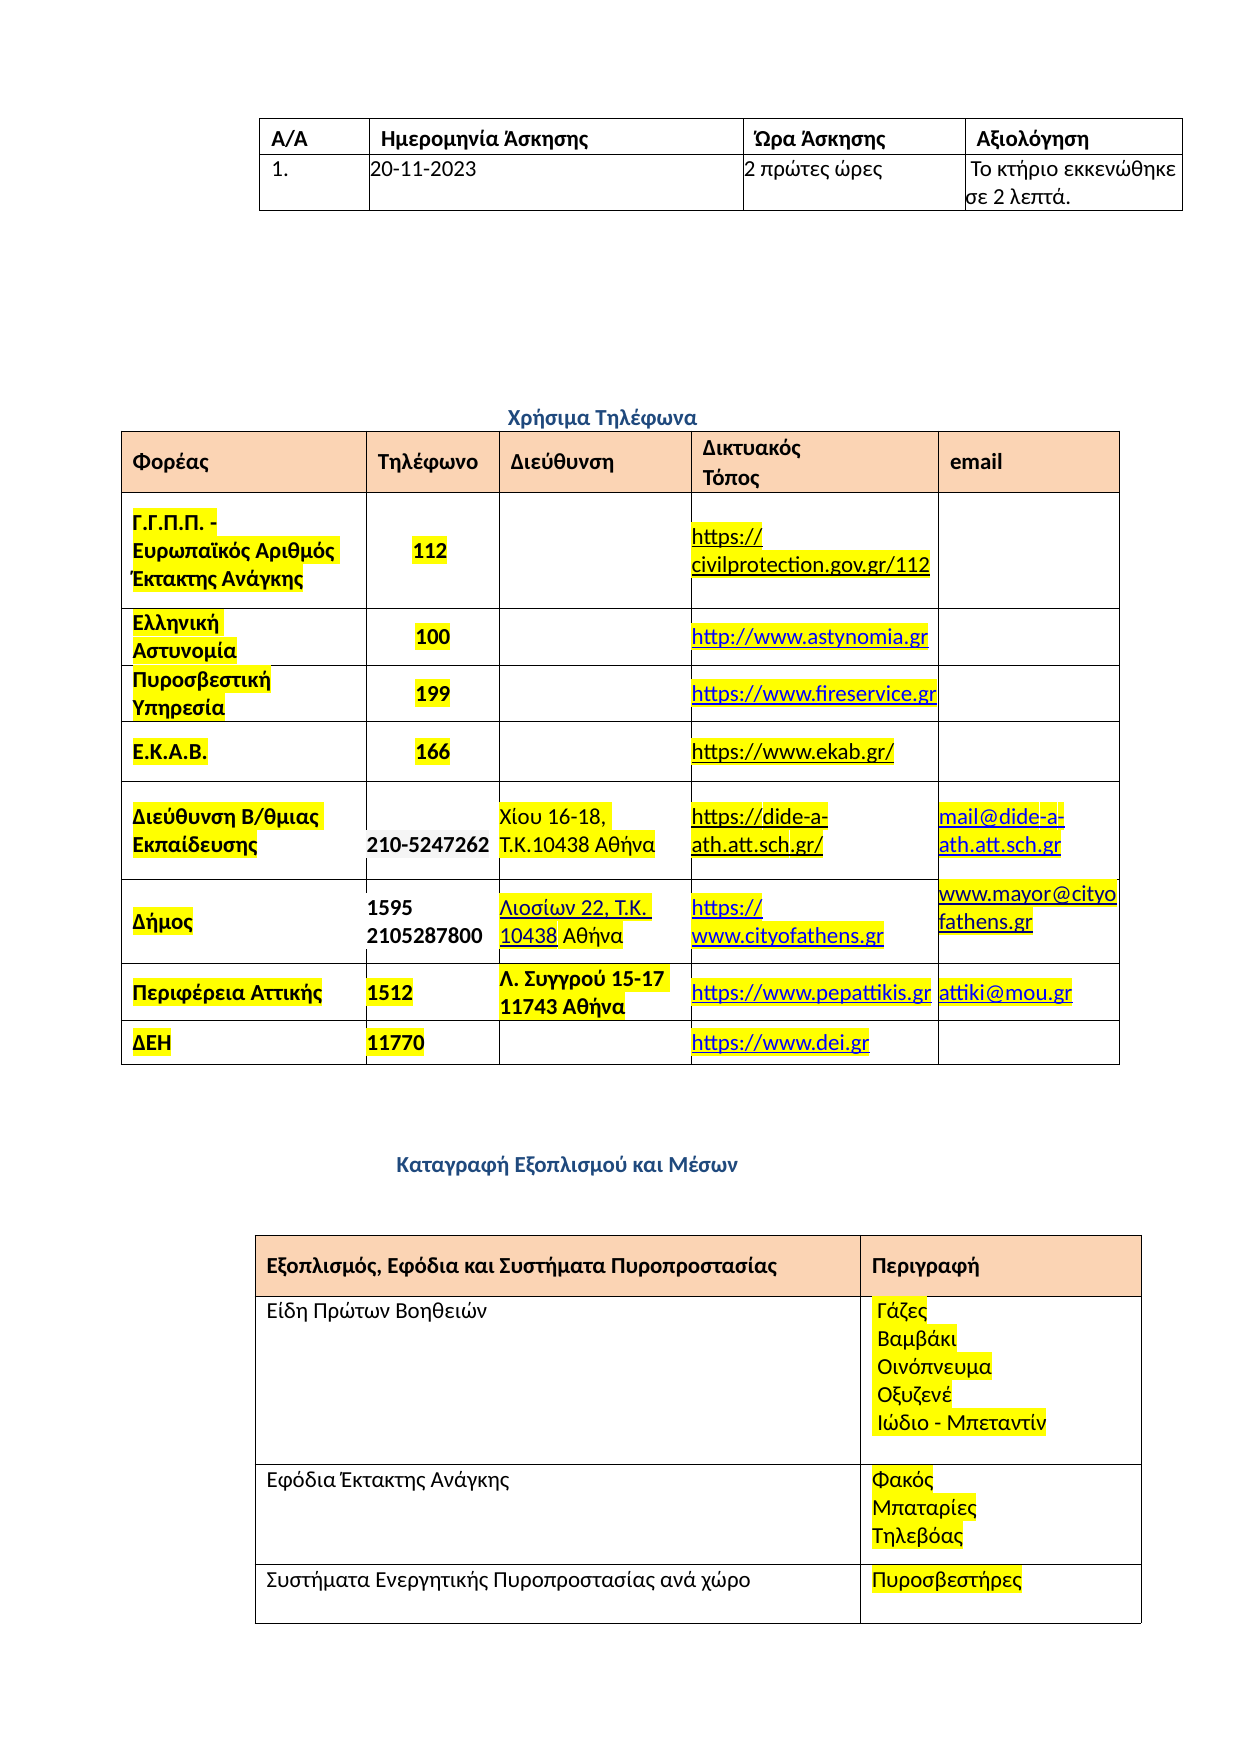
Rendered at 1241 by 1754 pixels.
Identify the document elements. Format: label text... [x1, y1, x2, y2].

table_cell Ελληνική Αστυνομία [122, 609, 366, 664]
table_header Εξοπλισμός, Εφόδια και Συστήματα Πυροπροστασίας [256, 1236, 860, 1296]
table_cell https://www.fireservice.gr [692, 666, 938, 721]
table_header Ημερομηνία Άσκησης [370, 119, 743, 154]
table_cell mail@dide-a-ath.att.sch.gr [939, 782, 1119, 879]
table_cell https://www.cityofathens.gr [692, 880, 938, 963]
table_header Α/Α [260, 119, 369, 154]
table_cell https://www.dei.gr [692, 1021, 938, 1063]
table_cell 199 [367, 666, 499, 721]
table_cell [939, 1021, 1119, 1063]
table_header Φορέας [122, 432, 366, 492]
table_cell Γάζες Βαμβάκι Οινόπνευμα Οξυζενέ Ιώδιο - Μπεταντίν [861, 1297, 1141, 1464]
table_cell https://www.pepattikis.gr [692, 964, 938, 1020]
table_cell https://www.ekab.gr/ [692, 722, 938, 781]
table_cell Δήμος [122, 880, 366, 963]
table_cell https://dide-a-ath.att.sch.gr/ [692, 782, 938, 879]
text Χρήσιμα Τηλέφωνα [118, 403, 1087, 431]
table_cell 166 [367, 722, 499, 781]
table_header Περιγραφή [861, 1236, 1141, 1296]
table_cell [939, 722, 1119, 781]
text Καταγραφή Εξοπλισμού και Μέσων [396, 1150, 1122, 1178]
table_cell 20-11-2023 [370, 155, 743, 210]
table_cell 11770 [367, 1021, 499, 1063]
table_cell Ε.Κ.Α.Β. [122, 722, 366, 781]
table_cell 1595 2105287800 [367, 880, 499, 963]
table_header email [939, 432, 1119, 492]
table_cell 210-5247262 [367, 782, 499, 879]
table_cell attiki@mou.gr [939, 964, 1119, 1020]
table_cell Λιοσίων 22, Τ.Κ. 10438 Αθήνα [500, 880, 691, 963]
table_cell [500, 1021, 691, 1063]
table_cell ΔΕΗ [122, 1021, 366, 1063]
table_cell [500, 493, 691, 608]
table_cell Πυροσβεστική Υπηρεσία [122, 666, 366, 721]
table_cell 100 [367, 609, 499, 664]
table_header Ώρα Άσκησης [744, 119, 965, 154]
table_cell [500, 666, 691, 721]
table_cell http://www.astynomia.gr [692, 609, 938, 664]
table_cell 1. [260, 155, 369, 210]
table_cell Γ.Γ.Π.Π. - Ευρωπαϊκός Αριθμός Έκτακτης Ανάγκης [122, 493, 366, 608]
table_cell https://civilprotection.gov.gr/112 [692, 493, 938, 608]
table_header Τηλέφωνο [367, 432, 499, 492]
table_cell Είδη Πρώτων Βοηθειών [256, 1297, 860, 1464]
table_cell [939, 666, 1119, 721]
table_cell Λ. Συγγρού 15-17 11743 Αθήνα [500, 964, 691, 1020]
table_cell 112 [367, 493, 499, 608]
table_cell Περιφέρεια Αττικής [122, 964, 366, 1020]
table_cell 1512 [367, 964, 499, 1020]
table_cell Χίου 16-18, Τ.Κ.10438 Αθήνα [500, 782, 691, 879]
table_cell [500, 609, 691, 664]
table_cell www.mayor@cityofathens.gr [939, 880, 1119, 963]
table_cell [939, 493, 1119, 608]
table_header Διεύθυνση [500, 432, 691, 492]
table_header Δικτυακός Τόπος [692, 432, 938, 492]
table_cell Φακός Μπαταρίες Τηλεβόας [861, 1465, 1141, 1564]
table_cell Το κτήριο εκκενώθηκε σε 2 λεπτά. [966, 155, 1182, 210]
table_cell 2 πρώτες ώρες [744, 155, 965, 210]
table_cell [500, 722, 691, 781]
table_cell [939, 609, 1119, 664]
table_cell Συστήματα Ενεργητικής Πυροπροστασίας ανά χώρο [256, 1565, 860, 1623]
table_cell Εφόδια Έκτακτης Ανάγκης [256, 1465, 860, 1564]
table_cell Διεύθυνση Β/θμιας Εκπαίδευσης [122, 782, 366, 879]
table_cell Πυροσβεστήρες [861, 1565, 1141, 1623]
table_header Αξιολόγηση [966, 119, 1182, 154]
